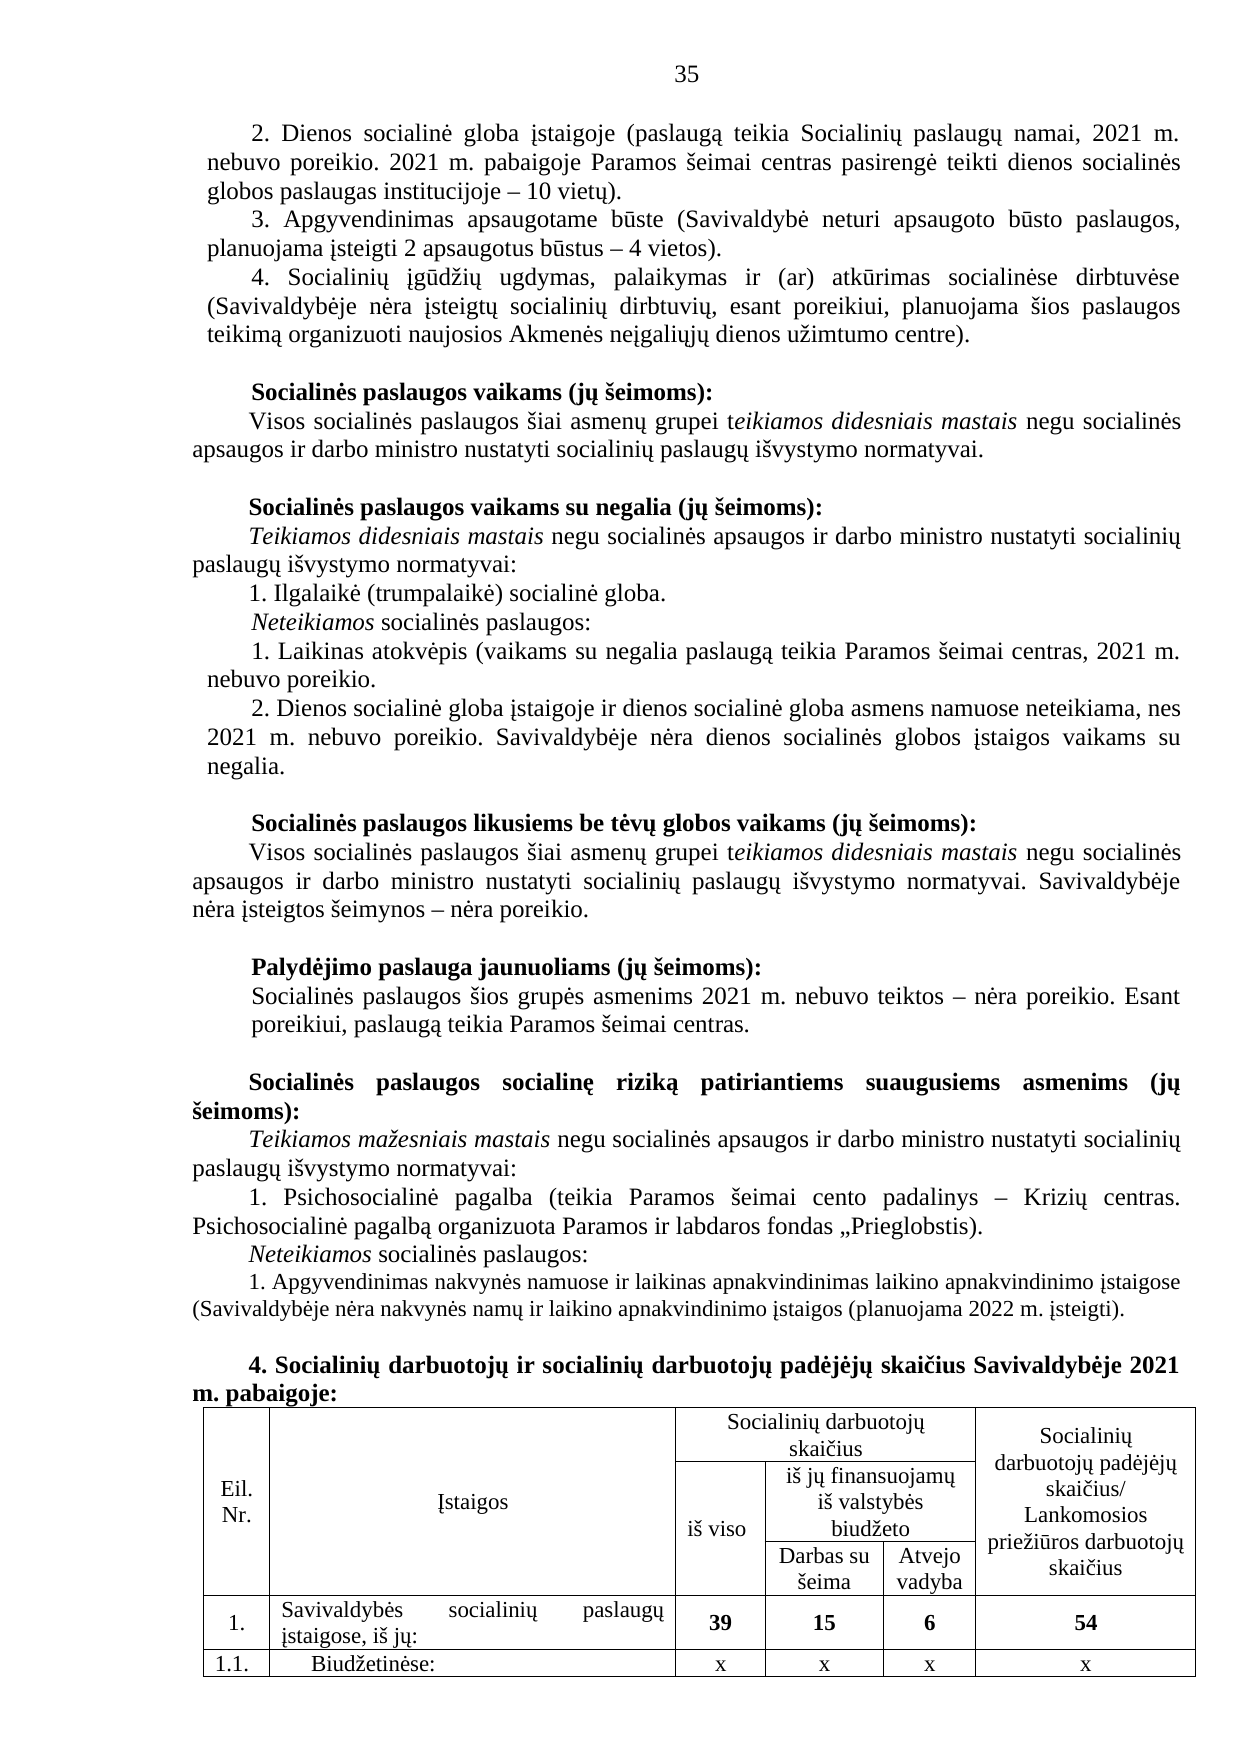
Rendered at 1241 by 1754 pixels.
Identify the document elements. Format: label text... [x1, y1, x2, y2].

text Socialinės paslaugos socialinę riziką patiriantiems suaugusiems asmenims (jų šeimoms): [192, 1067, 1181, 1124]
text 2. Dienos socialinė globa įstaigoje ir dienos socialinė globa asmens namuose neteikiama, nes 2021 m. nebuvo poreikio. Savivaldybėje nėra dienos socialinės globos įstaigos vaikams su negalia. [207, 693, 1181, 779]
text Socialinės paslaugos šios grupės asmenims 2021 m. nebuvo teiktos – nėra poreikio. Esant poreikiui, paslaugą teikia Paramos šeimai centras. [251, 981, 1181, 1038]
text Palydėjimo paslauga jaunuoliams (jų šeimoms): [251, 952, 1181, 981]
text Socialinės paslaugos vaikams (jų šeimoms): [251, 377, 1181, 406]
table_cell 39 [676, 1596, 765, 1648]
table_header Socialinių darbuotojų skaičius [676, 1408, 975, 1461]
table_cell x [766, 1650, 883, 1676]
table_cell 6 [884, 1596, 975, 1648]
table_cell iš jų finansuojamų iš valstybės biudžeto [766, 1462, 975, 1541]
table_cell Atvejo vadyba [884, 1542, 975, 1595]
text Neteikiamos socialinės paslaugos: [192, 1239, 1181, 1268]
table_header Įstaigos [270, 1408, 675, 1595]
table_header Eil. Nr. [204, 1408, 269, 1595]
text Teikiamos mažesniais mastais negu socialinės apsaugos ir darbo ministro nustatyti socialinių paslaugų išvystymo normatyvai: [192, 1124, 1181, 1182]
text 3. Apgyvendinimas apsaugotame būste (Savivaldybė neturi apsaugoto būsto paslaugos, planuojama įsteigti 2 apsaugotus būstus – 4 vietos). [207, 204, 1181, 262]
text 4. Socialinių darbuotojų ir socialinių darbuotojų padėjėjų skaičius Savivaldybėje 2021 m. pabaigoje: [192, 1350, 1181, 1407]
table_header Socialinių darbuotojų padėjėjų skaičius/ Lankomosios priežiūros darbuotojų skaičius [976, 1408, 1195, 1595]
table_cell Darbas su šeima [766, 1542, 883, 1595]
text 1. Ilgalaikė (trumpalaikė) socialinė globa. [248, 578, 1181, 607]
table_cell x [976, 1650, 1195, 1676]
text 1. Psichosocialinė pagalba (teikia Paramos šeimai cento padalinys – Krizių centras. Psichosocialinė pagalbą organizuota Paramos ir labdaros fondas „Prieglobstis). [192, 1182, 1181, 1239]
text Socialinės paslaugos vaikams su negalia (jų šeimoms): [192, 492, 1181, 521]
table_cell x [676, 1650, 765, 1676]
text Teikiamos didesniais mastais negu socialinės apsaugos ir darbo ministro nustatyti socialinių paslaugų išvystymo normatyvai: [192, 521, 1181, 578]
text 4. Socialinių įgūdžių ugdymas, palaikymas ir (ar) atkūrimas socialinėse dirbtuvėse (Savivaldybėje nėra įsteigtų socialinių dirbtuvių, esant poreikiui, planuojama šios paslaugos teikimą organizuoti naujosios Akmenės neįgaliųjų dienos užimtumo centre). [207, 262, 1181, 348]
text Socialinės paslaugos likusiems be tėvų globos vaikams (jų šeimoms): [207, 808, 1181, 837]
text 1. Apgyvendinimas nakvynės namuose ir laikinas apnakvindinimas laikino apnakvindinimo įstaigose (Savivaldybėje nėra nakvynės namų ir laikino apnakvindinimo įstaigos (planuojama 2022 m. įsteigti). [192, 1268, 1181, 1321]
table_cell x [884, 1650, 975, 1676]
table_cell 1. [204, 1596, 269, 1648]
text Neteikiamos socialinės paslaugos: [192, 607, 1181, 636]
text 1. Laikinas atokvėpis (vaikams su negalia paslaugą teikia Paramos šeimai centras, 2021 m. nebuvo poreikio. [207, 636, 1181, 693]
table_cell Biudžetinėse: [270, 1650, 675, 1676]
table_cell iš viso [676, 1462, 765, 1595]
table_cell 1.1. [204, 1650, 269, 1676]
text 2. Dienos socialinė globa įstaigoje (paslaugą teikia Socialinių paslaugų namai, 2021 m. nebuvo poreikio. 2021 m. pabaigoje Paramos šeimai centras pasirengė teikti dienos socialinės globos paslaugas institucijoje – 10 vietų). [207, 118, 1181, 204]
text Visos socialinės paslaugos šiai asmenų grupei teikiamos didesniais mastais negu socialinės apsaugos ir darbo ministro nustatyti socialinių paslaugų išvystymo normatyvai. Savivaldybėje nėra įsteigtos šeimynos – nėra poreikio. [192, 837, 1181, 923]
table_cell 15 [766, 1596, 883, 1648]
table_cell 54 [976, 1596, 1195, 1648]
table_cell Savivaldybės socialinių paslaugų įstaigose, iš jų: [270, 1596, 675, 1648]
text Visos socialinės paslaugos šiai asmenų grupei teikiamos didesniais mastais negu socialinės apsaugos ir darbo ministro nustatyti socialinių paslaugų išvystymo normatyvai. [192, 406, 1181, 463]
